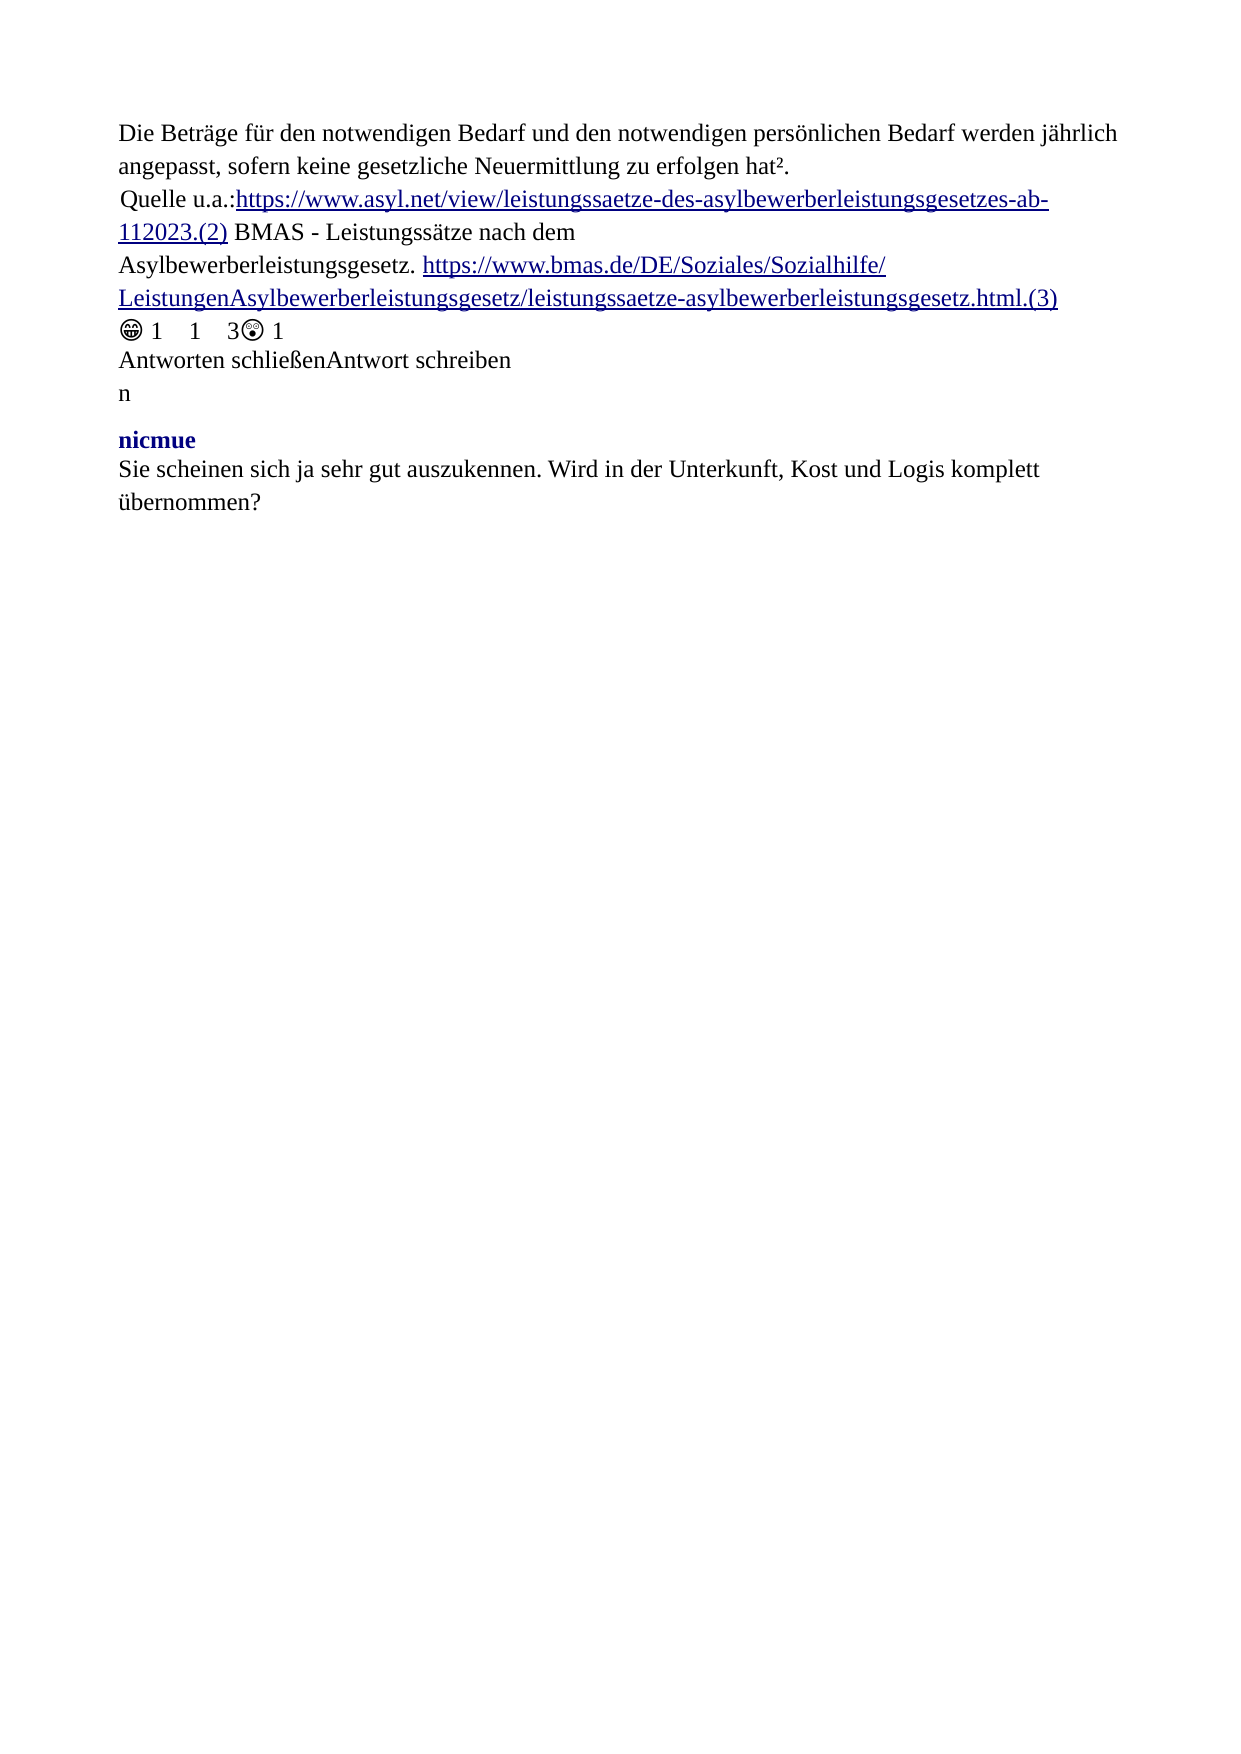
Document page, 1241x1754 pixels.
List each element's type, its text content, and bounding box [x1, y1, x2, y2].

text Die Beträge für den notwendigen Bedarf und den notwendigen persönlichen Bedarf werden jährlich angepasst, sofern keine gesetzliche Neuermittlung zu erfolgen hat². [118, 118, 1122, 180]
text n [118, 378, 1122, 407]
subtitle nicmue [118, 426, 1122, 454]
text Sie scheinen sich ja sehr gut auszukennen. Wird in der Unterkunft, Kost und Logis komplett übernommen? [118, 454, 1122, 516]
text Quelle u.a.:https://www.asyl.net/view/leistungssaetze-des-asylbewerberleistungsgesetzes-ab-112023.(2) BMAS - Leistungssätze nach dem Asylbewerberleistungsgesetz. https://www.bmas.de/DE/Soziales/Sozialhilfe/LeistungenAsylbewerberleistungsgesetz/leistungssaetze-asylbewerberleistungsgesetz.html.(3) [118, 184, 1122, 312]
text 😁 1🙁 1🤨 3😲 1 [118, 316, 1122, 345]
text Antworten schließenAntwort schreiben [118, 345, 1122, 374]
